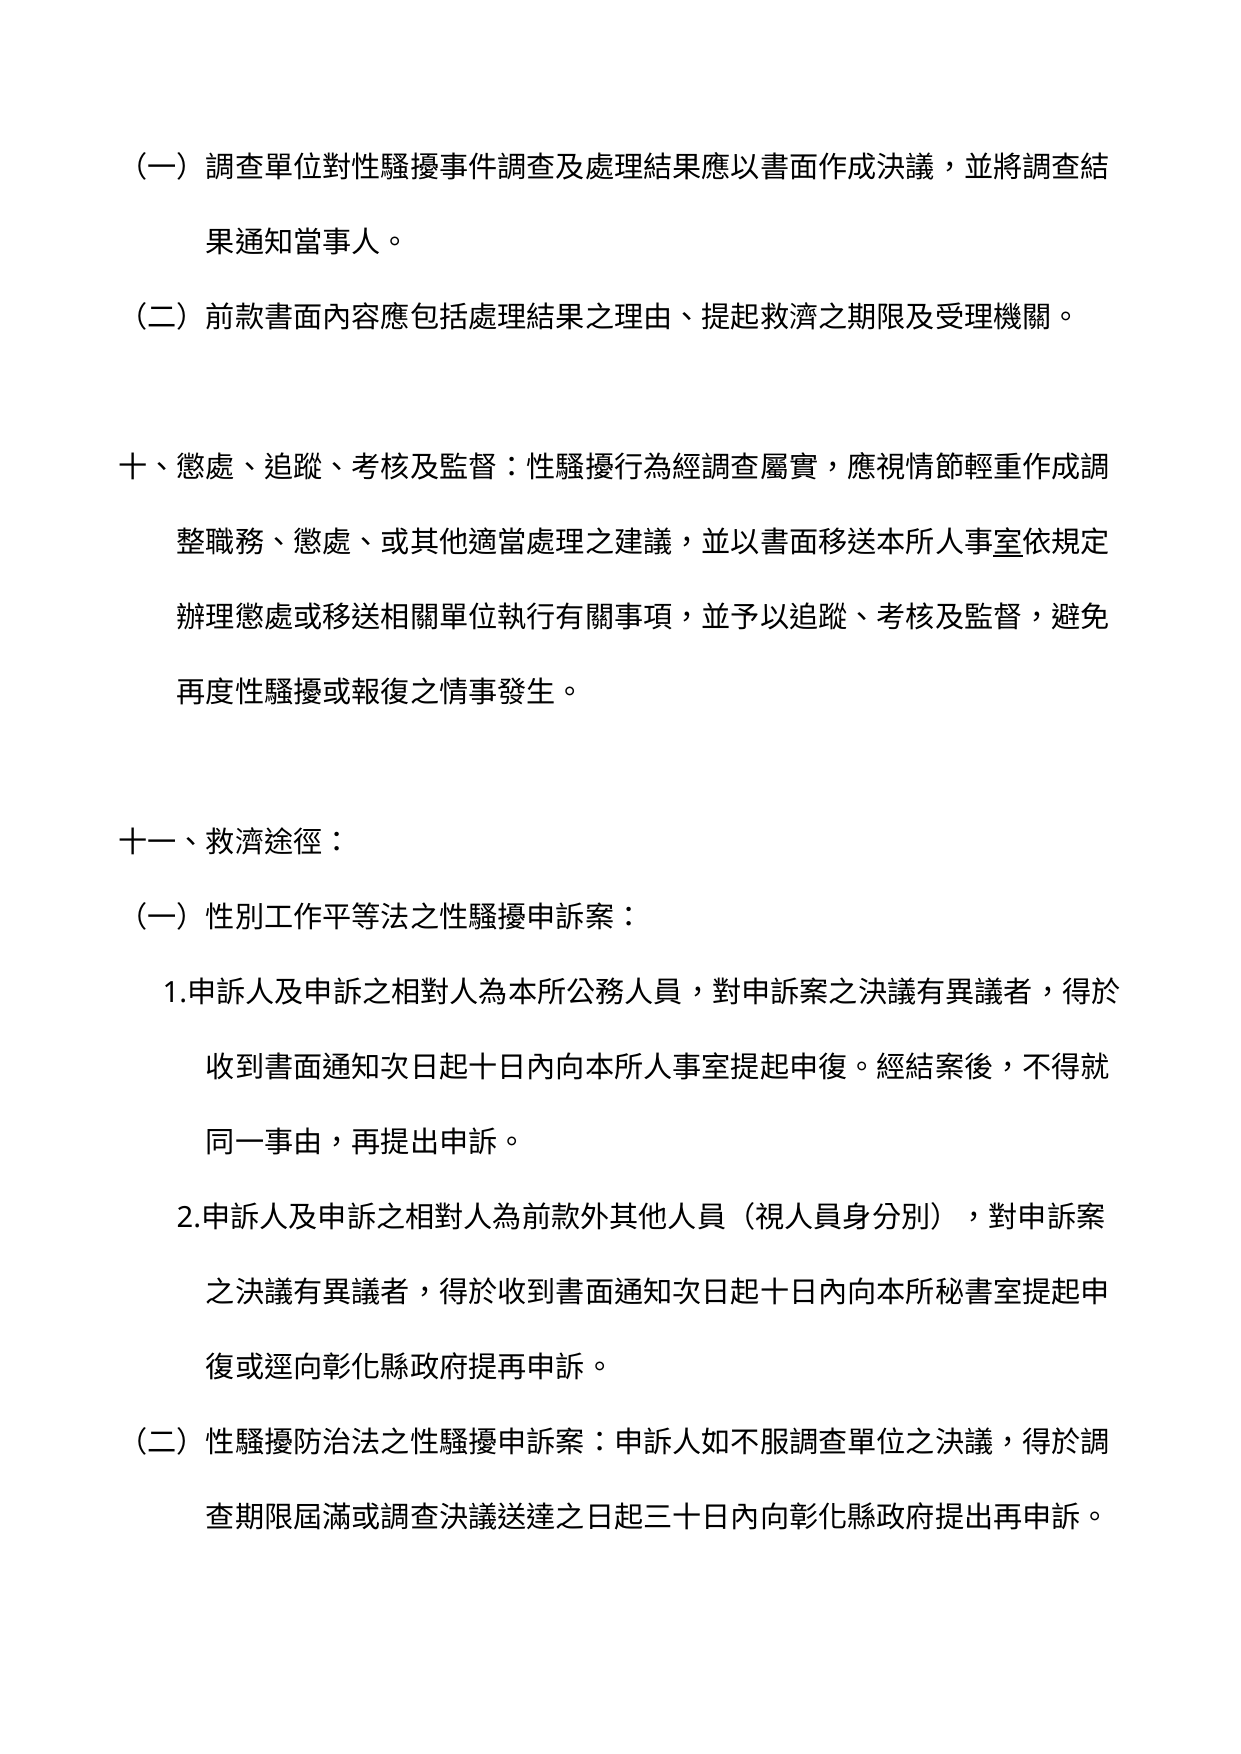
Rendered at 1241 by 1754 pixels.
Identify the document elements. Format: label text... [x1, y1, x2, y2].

text （一）調查單位對性騷擾事件調查及處理結果應以書面作成決議，並將調查結果通知當事人。 [118, 127, 1122, 277]
text （二）性騷擾防治法之性騷擾申訴案：申訴人如不服調查單位之決議，得於調查期限屆滿或調查決議送達之日起三十日內向彰化縣政府提出再申訴。 [118, 1402, 1122, 1552]
text （二）前款書面內容應包括處理結果之理由、提起救濟之期限及受理機關。 [118, 277, 1122, 352]
text （一）性別工作平等法之性騷擾申訴案： [118, 877, 1122, 952]
text 1.申訴人及申訴之相對人為本所公務人員，對申訴案之決議有異議者，得於收到書面通知次日起十日內向本所人事室提起申復。經結案後，不得就同一事由，再提出申訴。 [118, 952, 1122, 1177]
text 2.申訴人及申訴之相對人為前款外其他人員（視人員身分別），對申訴案之決議有異議者，得於收到書面通知次日起十日內向本所秘書室提起申復或逕向彰化縣政府提再申訴。 [118, 1177, 1122, 1402]
text 十、懲處、追蹤、考核及監督：性騷擾行為經調查屬實，應視情節輕重作成調整職務、懲處、或其他適當處理之建議，並以書面移送本所人事室依規定辦理懲處或移送相關單位執行有關事項，並予以追蹤、考核及監督，避免再度性騷擾或報復之情事發生。 [118, 427, 1122, 727]
text 十一、救濟途徑： [118, 802, 1122, 877]
